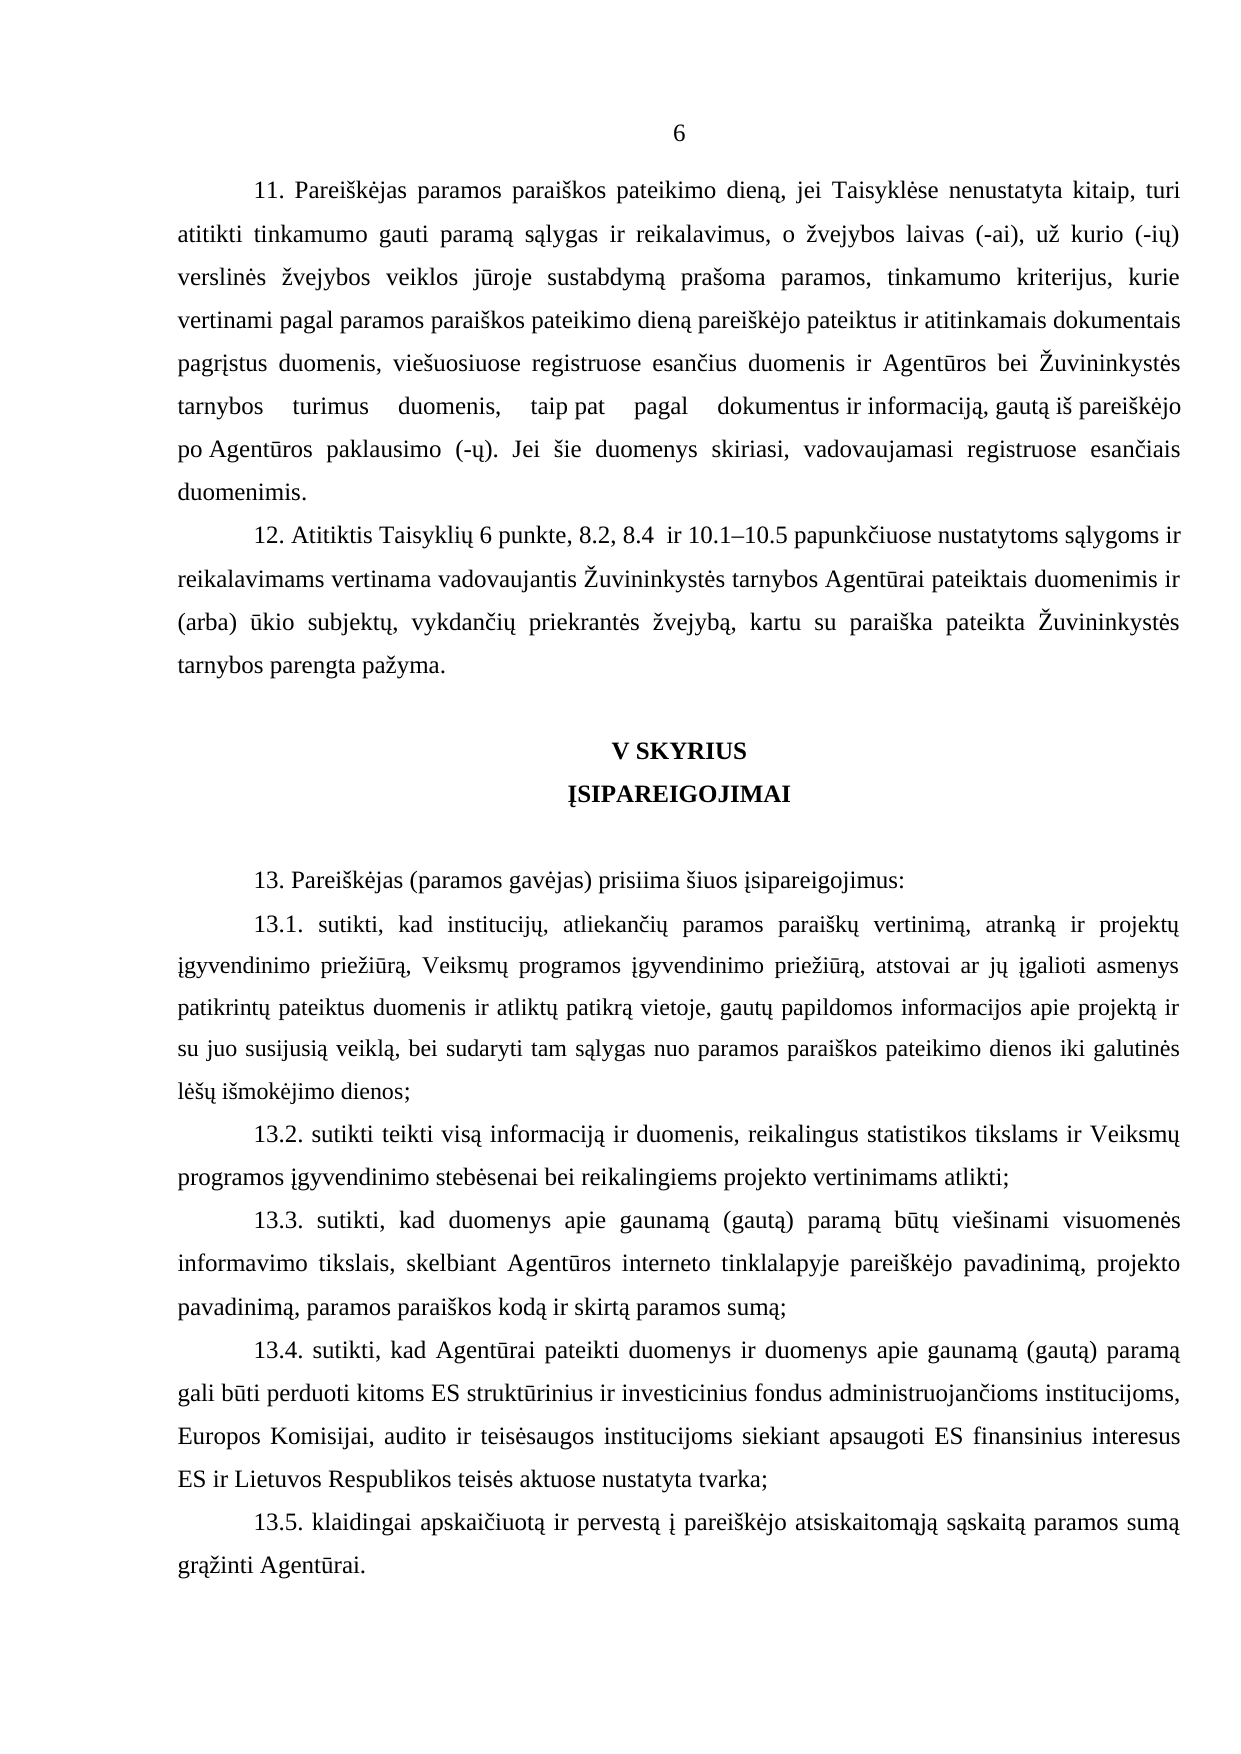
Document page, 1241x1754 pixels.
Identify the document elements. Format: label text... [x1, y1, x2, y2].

text 13.2. sutikti teikti visą informaciją ir duomenis, reikalingus statistikos tikslams ir Veiksmų programos įgyvendinimo stebėsenai bei reikalingiems projekto vertinimams atlikti; [177, 1119, 1181, 1191]
text 12. Atitiktis Taisyklių 6 punkte, 8.2, 8.4 ir 10.1–10.5 papunkčiuose nustatytoms sąlygoms ir reikalavimams vertinama vadovaujantis Žuvininkystės tarnybos Agentūrai pateiktais duomenimis ir (arba) ūkio subjektų, vykdančių priekrantės žvejybą, kartu su paraiška pateikta Žuvininkystės tarnybos parengta pažyma. [177, 521, 1181, 679]
text V SKYRIUS [177, 736, 1181, 765]
text 13.4. sutikti, kad Agentūrai pateikti duomenys ir duomenys apie gaunamą (gautą) paramą gali būti perduoti kitoms ES struktūrinius ir investicinius fondus administruojančioms institucijoms, Europos Komisijai, audito ir teisėsaugos institucijoms siekiant apsaugoti ES finansinius interesus ES ir Lietuvos Respublikos teisės aktuose nustatyta tvarka; [177, 1335, 1181, 1493]
text 11. Pareiškėjas paramos paraiškos pateikimo dieną, jei Taisyklėse nenustatyta kitaip, turi atitikti tinkamumo gauti paramą sąlygas ir reikalavimus, o žvejybos laivas (-ai), už kurio (-ių) verslinės žvejybos veiklos jūroje sustabdymą prašoma paramos, tinkamumo kriterijus, kurie vertinami pagal paramos paraiškos pateikimo dieną pareiškėjo pateiktus ir atitinkamais dokumentais pagrįstus duomenis, viešuosiuose registruose esančius duomenis ir Agentūros bei Žuvininkystės tarnybos turimus duomenis, taip pat pagal dokumentus ir informaciją, gautą iš pareiškėjo po Agentūros paklausimo (-ų). Jei šie duomenys skiriasi, vadovaujamasi registruose esančiais duomenimis. [177, 176, 1181, 506]
text 13.5. klaidingai apskaičiuotą ir pervestą į pareiškėjo atsiskaitomąją sąskaitą paramos sumą grąžinti Agentūrai. [177, 1507, 1181, 1579]
text 13. Pareiškėjas (paramos gavėjas) prisiima šiuos įsipareigojimus: [177, 866, 1181, 894]
text ĮSIPAREIGOJIMAI [177, 779, 1181, 808]
text 13.1. sutikti, kad institucijų, atliekančių paramos paraiškų vertinimą, atranką ir projektų įgyvendinimo priežiūrą, Veiksmų programos įgyvendinimo priežiūrą, atstovai ar jų įgalioti asmenys patikrintų pateiktus duomenis ir atliktų patikrą vietoje, gautų papildomos informacijos apie projektą ir su juo susijusią veiklą, bei sudaryti tam sąlygas nuo paramos paraiškos pateikimo dienos iki galutinės lėšų išmokėjimo dienos; [177, 909, 1181, 1105]
text 13.3. sutikti, kad duomenys apie gaunamą (gautą) paramą būtų viešinami visuomenės informavimo tikslais, skelbiant Agentūros interneto tinklalapyje pareiškėjo pavadinimą, projekto pavadinimą, paramos paraiškos kodą ir skirtą paramos sumą; [177, 1205, 1181, 1320]
